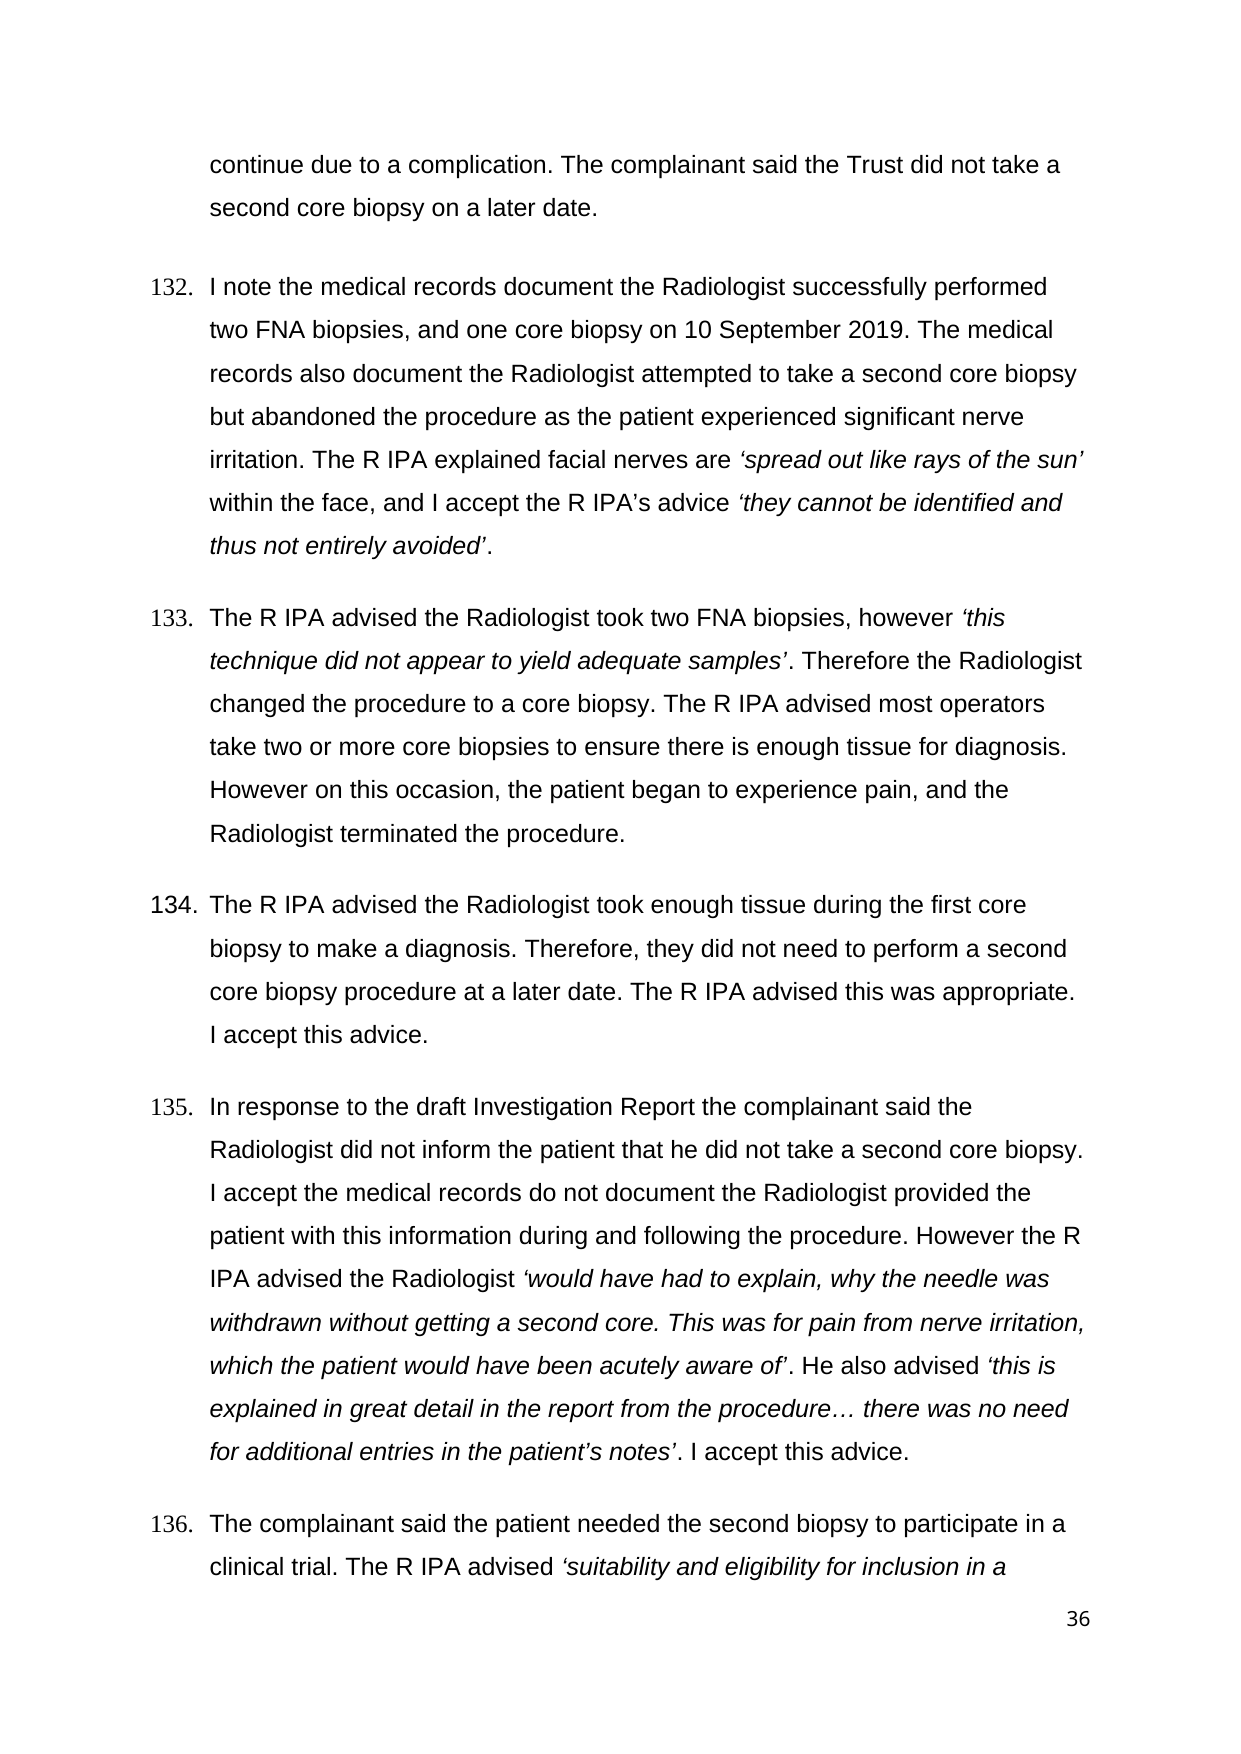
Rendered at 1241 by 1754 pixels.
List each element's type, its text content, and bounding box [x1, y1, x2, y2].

list The complainant said the patient needed the second biopsy to participate in a clinical trial. The R IPA advised ‘suitability and eligibility for inclusion in a [150, 1509, 1090, 1581]
list The R IPA advised the Radiologist took two FNA biopsies, however ‘this technique did not appear to yield adequate samples’. Therefore the Radiologist changed the procedure to a core biopsy. The R IPA advised most operators take two or more core biopsies to ensure there is enough tissue for diagnosis. However on this occasion, the patient began to experience pain, and the Radiologist terminated the procedure. [150, 603, 1090, 847]
list In response to the draft Investigation Report the complainant said the Radiologist did not inform the patient that he did not take a second core biopsy. I accept the medical records do not document the Radiologist provided the patient with this information during and following the procedure. However the R IPA advised the Radiologist ‘would have had to explain, why the needle was withdrawn without getting a second core. This was for pain from nerve irritation, which the patient would have been acutely aware of’. He also advised ‘this is explained in great detail in the report from the procedure… there was no need for additional entries in the patient’s notes’. I accept this advice. [150, 1092, 1090, 1466]
list I note the medical records document the Radiologist successfully performed two FNA biopsies, and one core biopsy on 10 September 2019. The medical records also document the Radiologist attempted to take a second core biopsy but abandoned the procedure as the patient experienced significant nerve irritation. The R IPA explained facial nerves are ‘spread out like rays of the sun’ within the face, and I accept the R IPA’s advice ‘they cannot be identified and thus not entirely avoided’. [150, 272, 1090, 560]
list The R IPA advised the Radiologist took enough tissue during the first core biopsy to make a diagnosis. Therefore, they did not need to perform a second core biopsy procedure at a later date. The R IPA advised this was appropriate. I accept this advice. [150, 891, 1090, 1049]
list continue due to a complication. The complainant said the Trust did not take a second core biopsy on a later date. [150, 150, 1090, 222]
